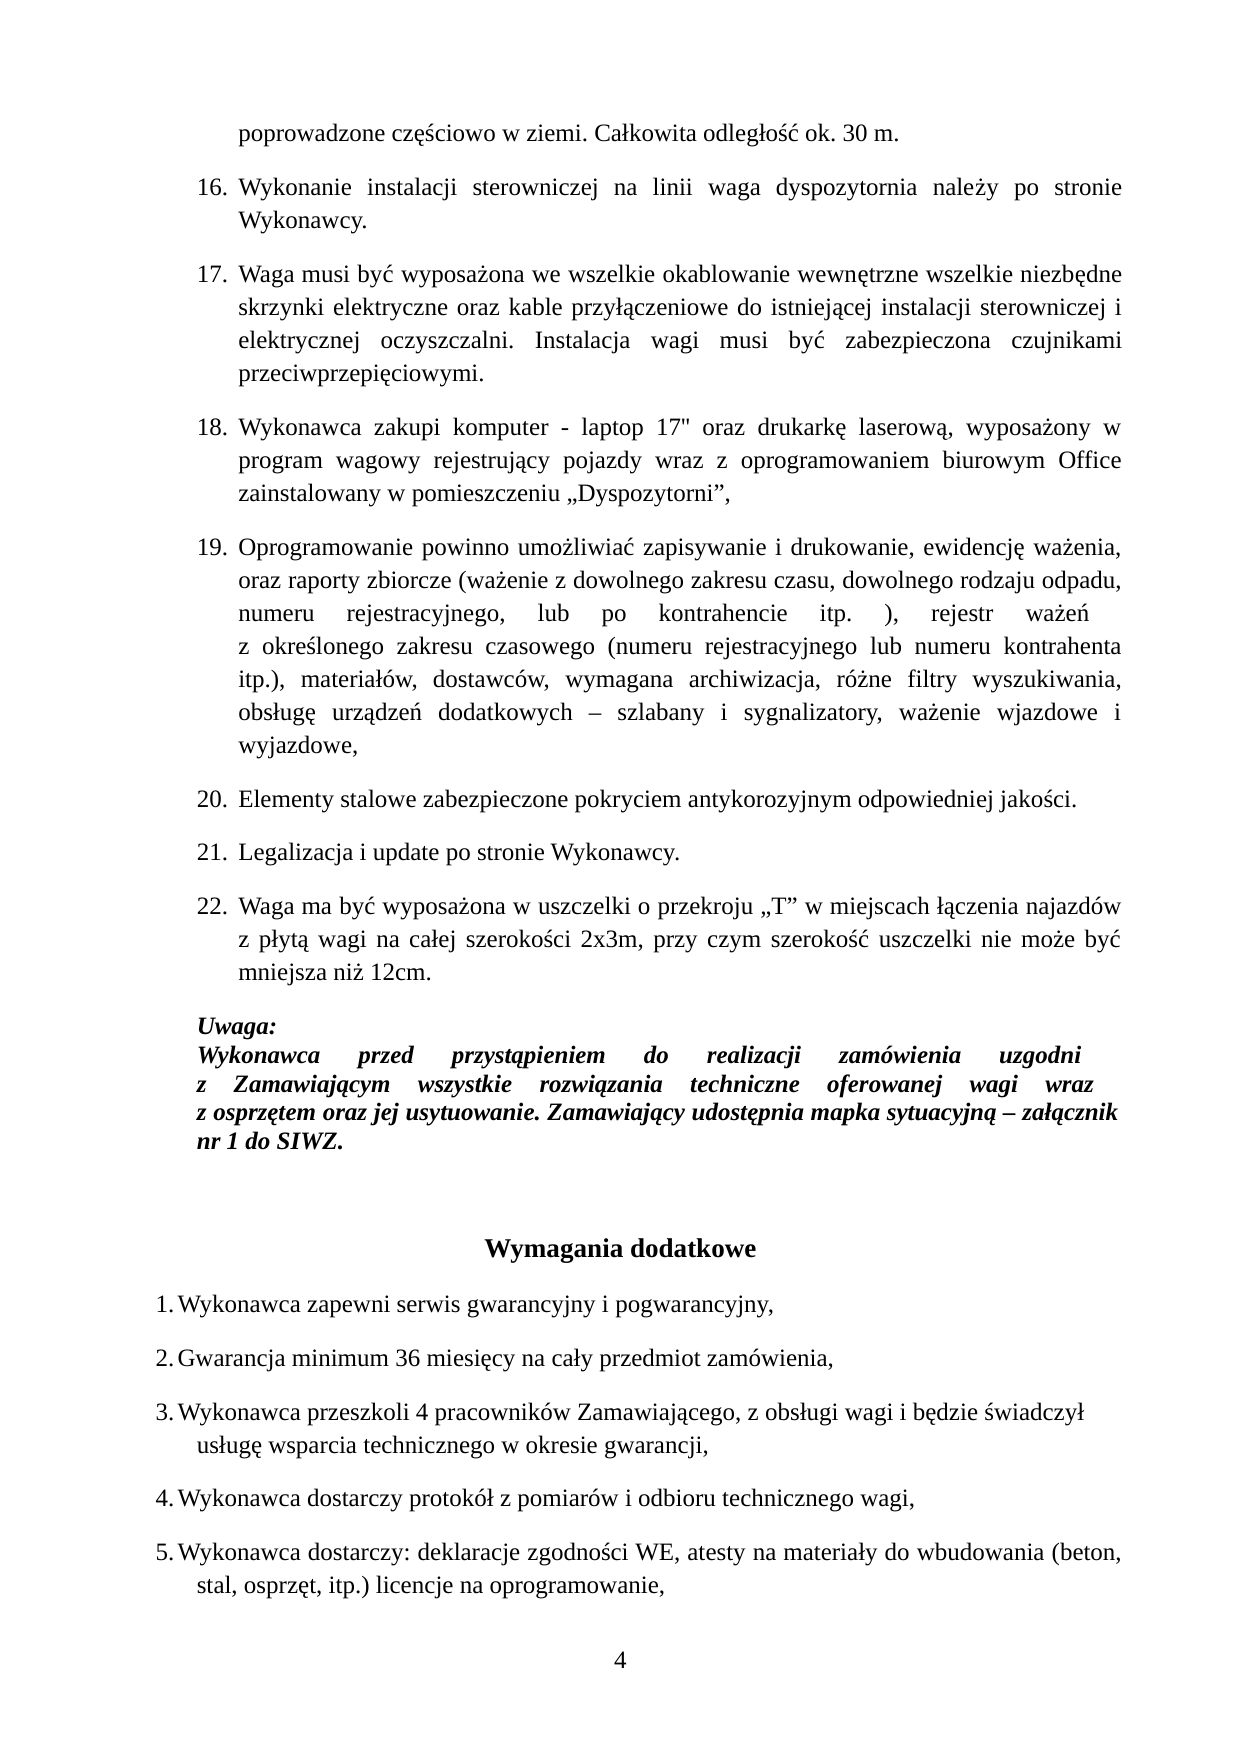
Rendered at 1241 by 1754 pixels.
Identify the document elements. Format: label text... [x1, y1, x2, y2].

list Wykonawca zapewni serwis gwarancyjny i pogwarancyjny, [155, 1289, 1122, 1318]
list Wykonawca przeszkoli 4 pracowników Zamawiającego, z obsługi wagi i będzie świadczył usługę wsparcia technicznego w okresie gwarancji, [155, 1397, 1122, 1458]
list Legalizacja i update po stronie Wykonawcy. [197, 837, 1122, 866]
list Wymagania dodatkowe [80, 1232, 1122, 1263]
list Wykonawca dostarczy: deklaracje zgodności WE, atesty na materiały do wbudowania (beton, stal, osprzęt, itp.) licencje na oprogramowanie, [155, 1537, 1122, 1599]
list Oprogramowanie powinno umożliwiać zapisywanie i drukowanie, ewidencję ważenia, oraz raporty zbiorcze (ważenie z dowolnego zakresu czasu, dowolnego rodzaju odpadu, numeru rejestracyjnego, lub po kontrahencie itp. ), rejestr ważeń z określonego zakresu czasowego (numeru rejestracyjnego lub numeru kontrahenta itp.), materiałów, dostawców, wymagana archiwizacja, różne filtry wyszukiwania, obsługę urządzeń dodatkowych – szlabany i sygnalizatory, ważenie wjazdowe i wyjazdowe, [197, 532, 1122, 758]
list Waga ma być wyposażona w uszczelki o przekroju „T” w miejscach łączenia najazdów z płytą wagi na całej szerokości 2x3m, przy czym szerokość uszczelki nie może być mniejsza niż 12cm. [197, 891, 1122, 986]
list poprowadzone częściowo w ziemi. Całkowita odległość ok. 30 m. [197, 118, 1122, 147]
list Gwarancja minimum 36 miesięcy na cały przedmiot zamówienia, [155, 1343, 1122, 1372]
list Elementy stalowe zabezpieczone pokryciem antykorozyjnym odpowiedniej jakości. [197, 784, 1122, 812]
list Wykonawca zakupi komputer - laptop 17'' oraz drukarkę laserową, wyposażony w program wagowy rejestrujący pojazdy wraz z oprogramowaniem biurowym Office zainstalowany w pomieszczeniu „Dyspozytorni”, [197, 412, 1122, 507]
list Wykonawca dostarczy protokół z pomiarów i odbioru technicznego wagi, [155, 1483, 1122, 1512]
list Wykonawca przed przystąpieniem do realizacji zamówienia uzgodni z Zamawiającym wszystkie rozwiązania techniczne oferowanej wagi wraz z osprzętem oraz jej usytuowanie. Zamawiający udostępnia mapka sytuacyjną – załącznik nr 1 do SIWZ. [155, 1040, 1122, 1155]
list Uwaga: [155, 1011, 1122, 1040]
list Waga musi być wyposażona we wszelkie okablowanie wewnętrzne wszelkie niezbędne skrzynki elektryczne oraz kable przyłączeniowe do istniejącej instalacji sterowniczej i elektrycznej oczyszczalni. Instalacja wagi musi być zabezpieczona czujnikami przeciwprzepięciowymi. [197, 259, 1122, 387]
list Wykonanie instalacji sterowniczej na linii waga dyspozytornia należy po stronie Wykonawcy. [197, 172, 1122, 234]
